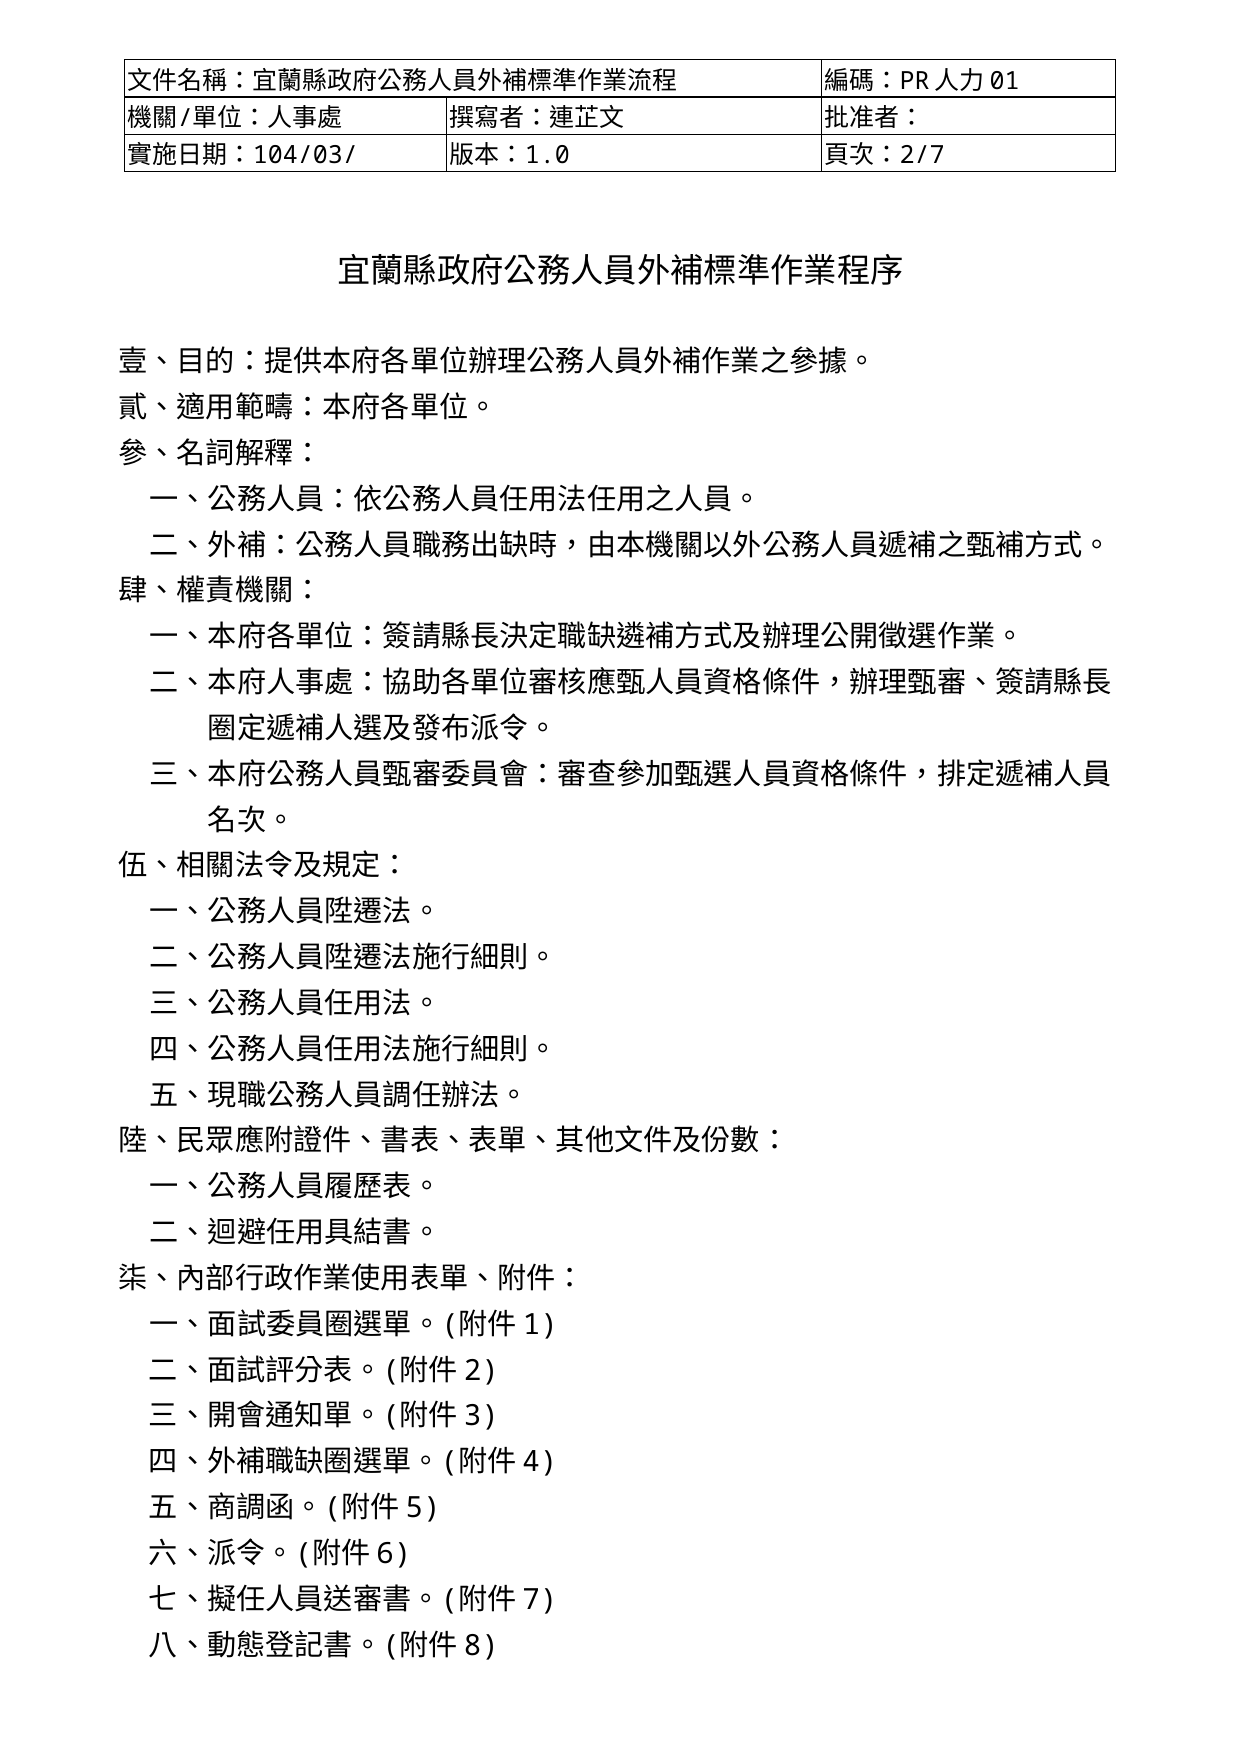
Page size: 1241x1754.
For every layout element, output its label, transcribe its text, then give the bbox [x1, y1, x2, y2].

text 陸、民眾應附證件、書表、表單、其他文件及份數： [118, 1114, 1122, 1160]
text 二、公務人員陞遷法施行細則。 [149, 931, 1122, 977]
text 三、開會通知單。(附件3) [149, 1389, 1122, 1435]
text 伍、相關法令及規定： [118, 839, 1122, 885]
text 宜蘭縣政府公務人員外補標準作業程序 [118, 227, 1122, 289]
text 二、面試評分表。(附件2) [149, 1343, 1122, 1389]
text 四、公務人員任用法施行細則。 [149, 1022, 1122, 1068]
text 一、本府各單位：簽請縣長決定職缺遴補方式及辦理公開徵選作業。 [149, 610, 1122, 656]
text 二、外補：公務人員職務出缺時，由本機關以外公務人員遞補之甄補方式。 [149, 518, 1122, 564]
text 三、本府公務人員甄審委員會：審查參加甄選人員資格條件，排定遞補人員名次。 [149, 747, 1122, 839]
text 八、動態登記書。(附件8) [149, 1618, 1122, 1664]
text 一、公務人員：依公務人員任用法任用之人員。 [149, 472, 1122, 518]
text 貳、適用範疇：本府各單位。 [118, 381, 1122, 427]
text 六、派令。(附件6) [149, 1527, 1122, 1572]
text 一、公務人員履歷表。 [149, 1160, 1122, 1206]
text 七、擬任人員送審書。(附件7) [149, 1572, 1122, 1618]
text 肆、權責機關： [118, 564, 1122, 610]
text 三、公務人員任用法。 [149, 977, 1122, 1022]
text 二、本府人事處：協助各單位審核應甄人員資格條件，辦理甄審、簽請縣長圈定遞補人選及發布派令。 [149, 656, 1122, 747]
text 二、迴避任用具結書。 [149, 1206, 1122, 1252]
text 一、面試委員圈選單。(附件1) [149, 1297, 1122, 1343]
text 五、商調函。(附件5) [149, 1481, 1122, 1527]
text 五、現職公務人員調任辦法。 [149, 1068, 1122, 1114]
text 參、名詞解釋： [118, 427, 1122, 472]
text 柒、內部行政作業使用表單、附件： [118, 1252, 1122, 1297]
text 壹、目的：提供本府各單位辦理公務人員外補作業之參據。 [118, 335, 1122, 381]
text 一、公務人員陞遷法。 [149, 885, 1122, 931]
text 四、外補職缺圈選單。(附件4) [149, 1435, 1122, 1481]
